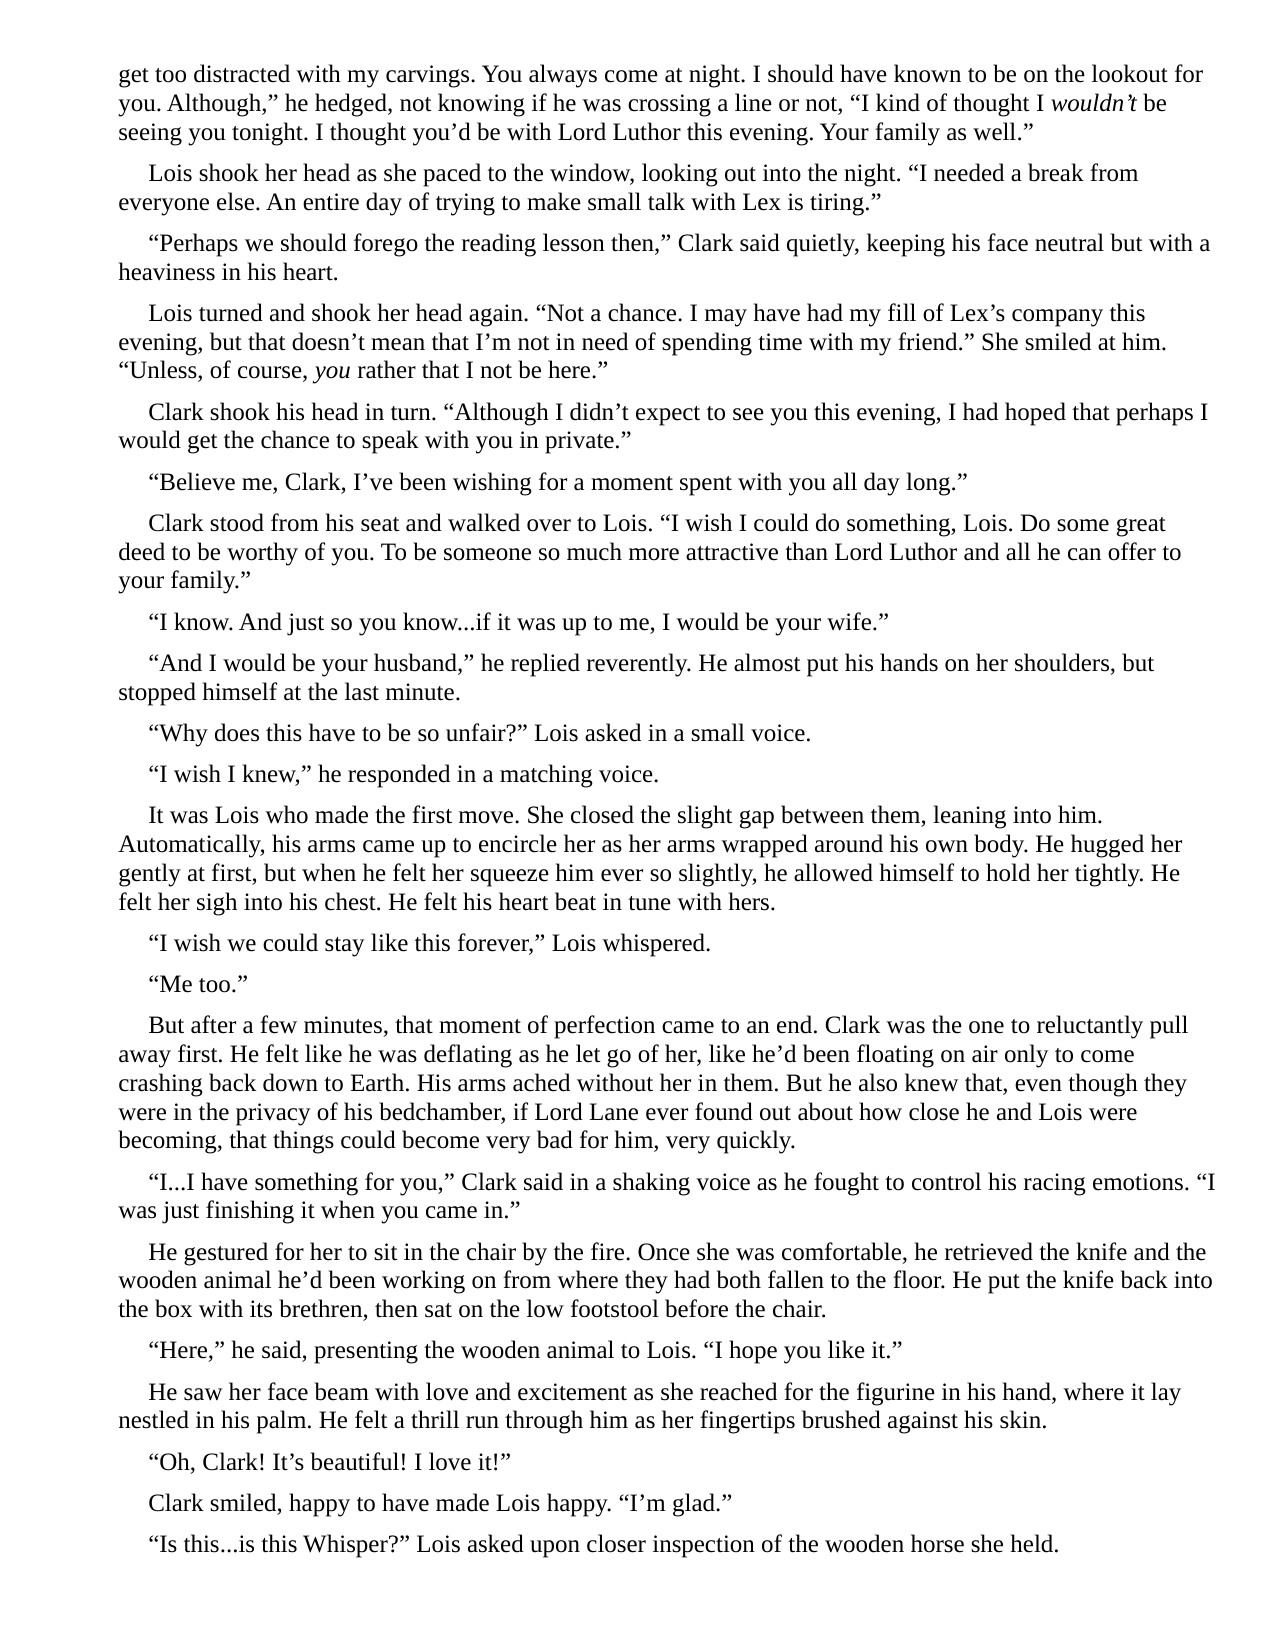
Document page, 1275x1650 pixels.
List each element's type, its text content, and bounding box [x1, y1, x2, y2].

text “And I would be your husband,” he replied reverently. He almost put his hands on her shoulders, but stopped himself at the last minute. [118, 648, 1216, 705]
text “Believe me, Clark, I’ve been wishing for a moment spent with you all day long.” [118, 467, 1216, 495]
text “I know. And just so you know...if it was up to me, I would be your wife.” [118, 607, 1216, 635]
text get too distracted with my carvings. You always come at night. I should have known to be on the lookout for you. Although,” he hedged, not knowing if he was crossing a line or not, “I kind of thought I wouldn’t be seeing you tonight. I thought you’d be with Lord Luthor this evening. Your family as well.” [118, 59, 1216, 145]
text But after a few minutes, that moment of perfection came to an end. Clark was the one to reluctantly pull away first. He felt like he was deflating as he let go of her, like he’d been floating on air only to come crashing back down to Earth. His arms ached without her in them. But he also knew that, even though they were in the privacy of his bedchamber, if Lord Lane ever found out about how close he and Lois were becoming, that things could become very bad for him, very quickly. [118, 1010, 1216, 1154]
text It was Lois who made the first move. She closed the slight gap between them, leaning into him. Automatically, his arms came up to encircle her as her arms wrapped around his own body. He hugged her gently at first, but when he felt her squeeze him ever so slightly, he allowed himself to hold her tightly. He felt her sigh into his chest. He felt his heart beat in tune with hers. [118, 800, 1216, 915]
text Lois turned and shook her head again. “Not a chance. I may have had my fill of Lex’s company this evening, but that doesn’t mean that I’m not in need of spending time with my friend.” She smiled at him. “Unless, of course, you rather that I not be here.” [118, 298, 1216, 384]
text He gestured for her to sit in the chair by the fire. Once she was comfortable, he retrieved the knife and the wooden animal he’d been working on from where they had both fallen to the floor. He put the knife back into the box with its brethren, then sat on the low footstool before the chair. [118, 1237, 1216, 1323]
text “I...I have something for you,” Clark said in a shaking voice as he fought to control his racing emotions. “I was just finishing it when you came in.” [118, 1167, 1216, 1224]
text “Here,” he said, presenting the wooden animal to Lois. “I hope you like it.” [118, 1335, 1216, 1364]
text “Why does this have to be so unfair?” Lois asked in a small voice. [118, 718, 1216, 747]
text “I wish we could stay like this forever,” Lois whispered. [118, 928, 1216, 957]
text “Is this...is this Whisper?” Lois asked upon closer inspection of the wooden horse she held. [118, 1529, 1216, 1558]
text “Perhaps we should forego the reading lesson then,” Clark said quietly, keeping his face neutral but with a heaviness in his heart. [118, 228, 1216, 285]
text Clark shook his head in turn. “Although I didn’t expect to see you this evening, I had hoped that perhaps I would get the chance to speak with you in private.” [118, 397, 1216, 454]
text “Me too.” [118, 969, 1216, 998]
text Lois shook her head as she paced to the window, looking out into the night. “I needed a break from everyone else. An entire day of trying to make small talk with Lex is tiring.” [118, 158, 1216, 215]
text Clark stood from his seat and walked over to Lois. “I wish I could do something, Lois. Do some great deed to be worthy of you. To be someone so much more attractive than Lord Luthor and all he can offer to your family.” [118, 508, 1216, 594]
text He saw her face beam with love and excitement as she reached for the figurine in his hand, where it lay nestled in his palm. He felt a thrill run through him as her fingertips brushed against his skin. [118, 1377, 1216, 1434]
text “I wish I knew,” he responded in a matching voice. [118, 759, 1216, 788]
text Clark smiled, happy to have made Lois happy. “I’m glad.” [118, 1488, 1216, 1517]
text “Oh, Clark! It’s beautiful! I love it!” [118, 1447, 1216, 1475]
